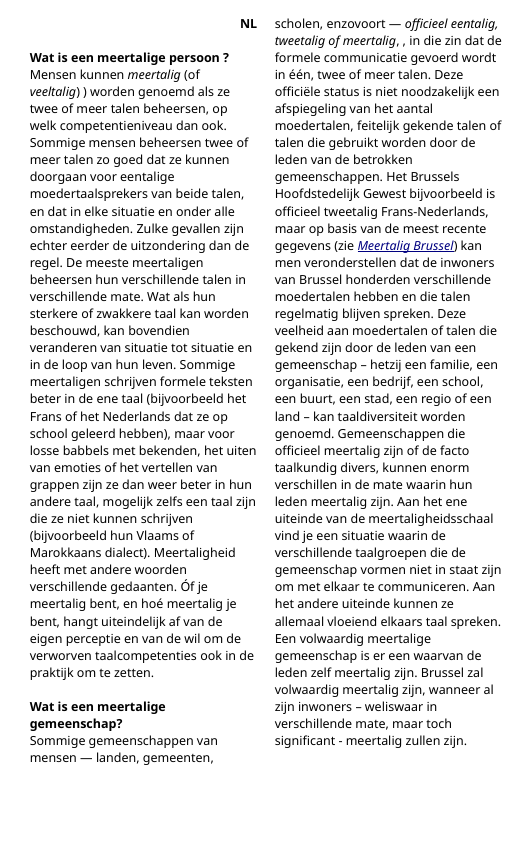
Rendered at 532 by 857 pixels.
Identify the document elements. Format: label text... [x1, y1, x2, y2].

text Mensen kunnen meertalig (of veeltalig) ) worden genoemd als ze twee of meer talen beheersen, op welk competentieniveau dan ook. Sommige mensen beheersen twee of meer talen zo goed dat ze kunnen doorgaan voor eentalige moedertaalsprekers van beide talen, en dat in elke situatie en onder alle omstandigheden. Zulke gevallen zijn echter eerder de uitzondering dan de regel. De meeste meertaligen beheersen hun verschillende talen in verschillende mate. Wat als hun sterkere of zwakkere taal kan worden beschouwd, kan bovendien veranderen van situatie tot situatie en in de loop van hun leven. Sommige meertaligen schrijven formele teksten beter in de ene taal (bijvoorbeeld het Frans of het Nederlands dat ze op school geleerd hebben), maar voor losse babbels met bekenden, het uiten van emoties of het vertellen van grappen zijn ze dan weer beter in hun andere taal, mogelijk zelfs een taal zijn die ze niet kunnen schrijven (bijvoorbeeld hun Vlaams of Marokkaans dialect). Meertaligheid heeft met andere woorden verschillende gedaanten. Óf je meertalig bent, en hoé meertalig je bent, hangt uiteindelijk af van de eigen perceptie en van de wil om de verworven taalcompetenties ook in de praktijk om te zetten. [29, 66, 257, 681]
text Wat is een meertalige gemeenschap? [29, 698, 257, 732]
text Sommige gemeenschappen van mensen — landen, gemeenten, [29, 732, 257, 766]
text Wat is een meertalige persoon ? [29, 49, 257, 66]
text scholen, enzovoort — officieel eentalig, tweetalig of meertalig, , in die zin dat de formele communicatie gevoerd wordt in één, twee of meer talen. Deze officiële status is niet noodzakelijk een afspiegeling van het aantal moedertalen, feitelijk gekende talen of talen die gebruikt worden door de leden van de betrokken gemeenschappen. Het Brussels Hoofdstedelijk Gewest bijvoorbeeld is officieel tweetalig Frans-Nederlands, maar op basis van de meest recente gegevens (zie Meertalig Brussel) kan men veronderstellen dat de inwoners van Brussel honderden verschillende moedertalen hebben en die talen regelmatig blijven spreken. Deze veelheid aan moedertalen of talen die gekend zijn door de leden van een gemeenschap – hetzij een familie, een organisatie, een bedrijf, een school, een buurt, een stad, een regio of een land – kan taaldiversiteit worden genoemd. Gemeenschappen die officieel meertalig zijn of de facto taalkundig divers, kunnen enorm verschillen in de mate waarin hun leden meertalig zijn. Aan het ene uiteinde van de meertaligheidsschaal vind je een situatie waarin de verschillende taalgroepen die de gemeenschap vormen niet in staat zijn om met elkaar te communiceren. Aan het andere uiteinde kunnen ze allemaal vloeiend elkaars taal spreken. Een volwaardig meertalige gemeenschap is er een waarvan de leden zelf meertalig zijn. Brussel zal volwaardig meertalig zijn, wanneer al zijn inwoners – weliswaar in verschillende mate, maar toch significant - meertalig zullen zijn. [274, 15, 502, 749]
text NL [29, 15, 257, 32]
